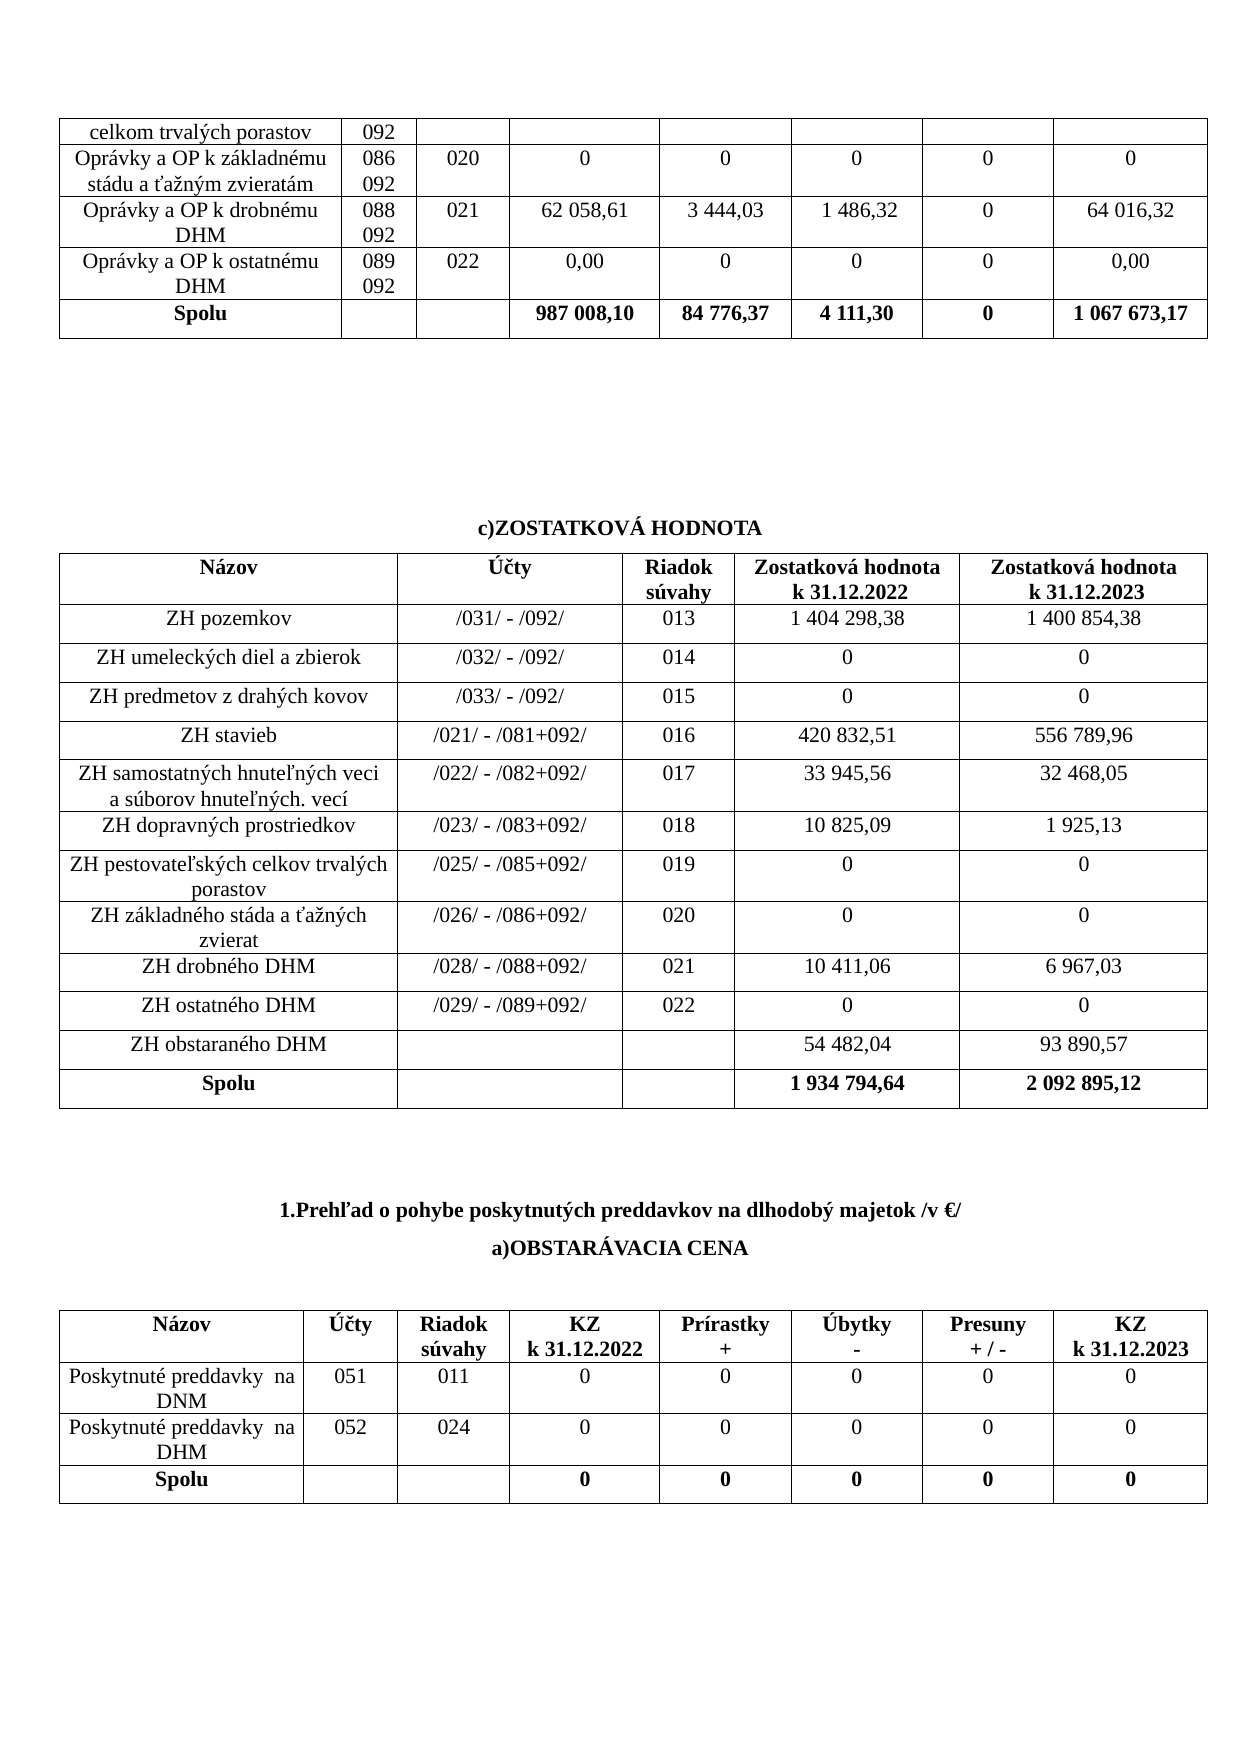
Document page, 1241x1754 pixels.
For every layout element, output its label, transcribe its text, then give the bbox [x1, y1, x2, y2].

table_cell celkom trvalých porastov [60, 119, 341, 144]
table_cell ZH drobného DHM [60, 954, 397, 991]
table_cell [510, 119, 659, 144]
table_cell 0 [660, 1466, 791, 1503]
table_cell 6 967,03 [960, 954, 1207, 991]
table_cell 32 468,05 [960, 760, 1207, 811]
table_cell 0 [960, 683, 1207, 721]
table_cell ZH samostatných hnuteľných veci a súborov hnuteľných. vecí [60, 760, 397, 811]
table_cell 051 [304, 1363, 397, 1413]
table_cell 0 [923, 300, 1053, 337]
table_cell Oprávky a OP k ostatnému DHM [60, 248, 341, 299]
table_cell 84 776,37 [660, 300, 791, 337]
table_cell 0 [960, 902, 1207, 952]
table_cell Spolu [60, 300, 341, 337]
table_cell 0,00 [510, 248, 659, 299]
table_cell /021/ - /081+092/ [398, 722, 622, 759]
table_cell Spolu [60, 1070, 397, 1107]
table_cell 10 825,09 [735, 812, 959, 849]
table_header Prírastky + [660, 1311, 791, 1362]
table_cell 10 411,06 [735, 954, 959, 991]
table_cell 0 [792, 1414, 922, 1464]
table_cell /033/ - /092/ [398, 683, 622, 721]
table_cell 0 [923, 197, 1053, 247]
table_cell 0 [923, 1363, 1053, 1413]
table_header Presuny + / - [923, 1311, 1053, 1362]
table_cell 088 092 [342, 197, 416, 247]
table_cell [623, 1070, 734, 1107]
table_cell 1 400 854,38 [960, 605, 1207, 643]
table_cell 0 [792, 1466, 922, 1503]
table_cell 0 [960, 992, 1207, 1030]
table_cell 0 [735, 644, 959, 682]
table_cell 024 [398, 1414, 509, 1464]
table_cell /031/ - /092/ [398, 605, 622, 643]
table_cell /025/ - /085+092/ [398, 851, 622, 901]
table_cell 0,00 [1054, 248, 1207, 299]
table_cell 0 [923, 248, 1053, 299]
table_cell 019 [623, 851, 734, 901]
table_cell Oprávky a OP k základnému stádu a ťažným zvieratám [60, 145, 341, 196]
table_cell 0 [735, 992, 959, 1030]
table_cell 0 [923, 145, 1053, 196]
table_header Zostatková hodnota k 31.12.2023 [960, 554, 1207, 604]
table_cell [417, 300, 509, 337]
table_cell 1 925,13 [960, 812, 1207, 849]
table_header Účty [304, 1311, 397, 1362]
table_cell 0 [660, 248, 791, 299]
table_cell 2 092 895,12 [960, 1070, 1207, 1107]
table_cell [923, 119, 1053, 144]
table_cell 0 [923, 1466, 1053, 1503]
table_cell 092 [342, 119, 416, 144]
table_cell ZH základného stáda a ťažných zvierat [60, 902, 397, 952]
table_cell 0 [735, 902, 959, 952]
table_cell 1 486,32 [792, 197, 922, 247]
table_cell Poskytnuté preddavky na DHM [60, 1414, 303, 1464]
list Prehľad o pohybe poskytnutých preddavkov na dlhodobý majetok /v €/ [118, 1197, 1122, 1222]
table_cell 93 890,57 [960, 1031, 1207, 1069]
table_cell [417, 119, 509, 144]
table_cell 62 058,61 [510, 197, 659, 247]
table_cell 0 [792, 1363, 922, 1413]
table_cell /026/ - /086+092/ [398, 902, 622, 952]
table_cell 018 [623, 812, 734, 849]
table_cell 014 [623, 644, 734, 682]
table_cell [792, 119, 922, 144]
table_cell 021 [417, 197, 509, 247]
table_cell 0 [510, 1414, 659, 1464]
table_header Účty [398, 554, 622, 604]
table_header KZ k 31.12.2023 [1054, 1311, 1207, 1362]
list ZOSTATKOVÁ HODNOTA [118, 515, 1122, 540]
table_cell 0 [510, 1363, 659, 1413]
table_cell ZH obstaraného DHM [60, 1031, 397, 1069]
table_cell 0 [923, 1414, 1053, 1464]
table_header Názov [60, 554, 397, 604]
table_header Zostatková hodnota k 31.12.2022 [735, 554, 959, 604]
table_cell [398, 1466, 509, 1503]
table_cell 016 [623, 722, 734, 759]
table_cell ZH pestovateľských celkov trvalých porastov [60, 851, 397, 901]
table_cell ZH predmetov z drahých kovov [60, 683, 397, 721]
table_cell 015 [623, 683, 734, 721]
table_cell ZH umeleckých diel a zbierok [60, 644, 397, 682]
table_cell 052 [304, 1414, 397, 1464]
table_cell /022/ - /082+092/ [398, 760, 622, 811]
table_cell 0 [660, 1363, 791, 1413]
table_cell [304, 1466, 397, 1503]
table_cell 089 092 [342, 248, 416, 299]
table_cell 1 404 298,38 [735, 605, 959, 643]
table_cell /029/ - /089+092/ [398, 992, 622, 1030]
table_cell 0 [660, 145, 791, 196]
table_cell 1 934 794,64 [735, 1070, 959, 1107]
table_cell /028/ - /088+092/ [398, 954, 622, 991]
table_cell ZH pozemkov [60, 605, 397, 643]
table_cell 987 008,10 [510, 300, 659, 337]
table_cell 086 092 [342, 145, 416, 196]
table_cell 0 [510, 1466, 659, 1503]
table_cell 0 [792, 248, 922, 299]
table_cell 3 444,03 [660, 197, 791, 247]
table_cell ZH dopravných prostriedkov [60, 812, 397, 849]
table_cell 556 789,96 [960, 722, 1207, 759]
table_cell [1054, 119, 1207, 144]
table_cell 022 [623, 992, 734, 1030]
table_cell 33 945,56 [735, 760, 959, 811]
table_cell 0 [510, 145, 659, 196]
table_cell 0 [960, 644, 1207, 682]
table_cell 0 [792, 145, 922, 196]
table_cell 4 111,30 [792, 300, 922, 337]
table_cell 022 [417, 248, 509, 299]
table_header Úbytky - [792, 1311, 922, 1362]
table_cell 017 [623, 760, 734, 811]
table_cell 011 [398, 1363, 509, 1413]
table_cell 420 832,51 [735, 722, 959, 759]
table_cell 013 [623, 605, 734, 643]
table_cell [342, 300, 416, 337]
table_cell [660, 119, 791, 144]
table_cell Oprávky a OP k drobnému DHM [60, 197, 341, 247]
table_cell 0 [1054, 1414, 1207, 1464]
table_cell 0 [1054, 145, 1207, 196]
table_cell Spolu [60, 1466, 303, 1503]
table_cell 021 [623, 954, 734, 991]
table_cell ZH stavieb [60, 722, 397, 759]
table_cell 0 [960, 851, 1207, 901]
table_cell 1 067 673,17 [1054, 300, 1207, 337]
table_cell [398, 1070, 622, 1107]
table_cell 0 [1054, 1466, 1207, 1503]
table_cell ZH ostatného DHM [60, 992, 397, 1030]
table_cell 020 [417, 145, 509, 196]
table_cell 64 016,32 [1054, 197, 1207, 247]
table_cell 54 482,04 [735, 1031, 959, 1069]
table_cell /023/ - /083+092/ [398, 812, 622, 849]
table_cell 0 [735, 851, 959, 901]
table_cell [398, 1031, 622, 1069]
table_cell 020 [623, 902, 734, 952]
table_cell 0 [660, 1414, 791, 1464]
table_cell 0 [1054, 1363, 1207, 1413]
table_cell 0 [735, 683, 959, 721]
table_header Riadok súvahy [623, 554, 734, 604]
table_cell /032/ - /092/ [398, 644, 622, 682]
table_cell [623, 1031, 734, 1069]
table_cell Poskytnuté preddavky na DNM [60, 1363, 303, 1413]
table_header Názov [60, 1311, 303, 1362]
table_header KZ k 31.12.2022 [510, 1311, 659, 1362]
table_header Riadok súvahy [398, 1311, 509, 1362]
list OBSTARÁVACIA CENA [118, 1234, 1122, 1260]
